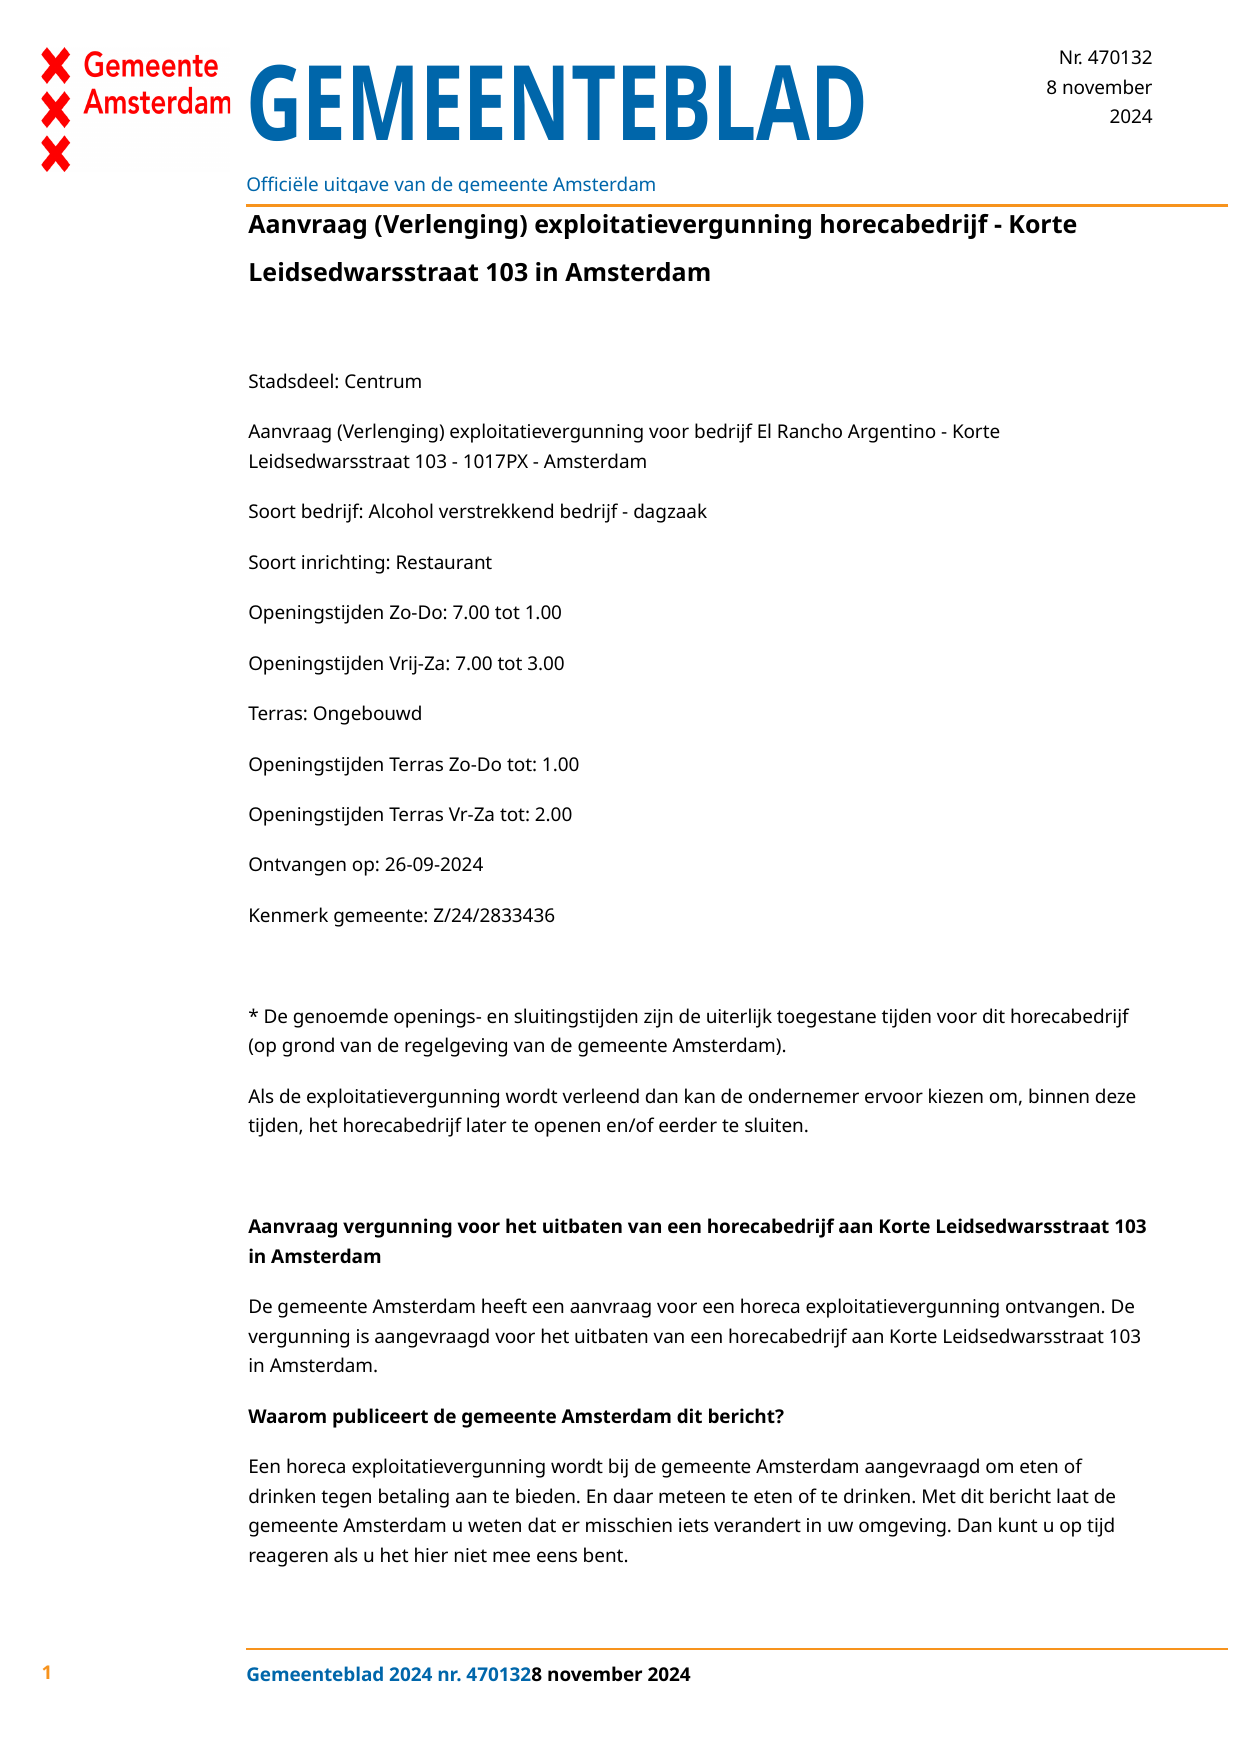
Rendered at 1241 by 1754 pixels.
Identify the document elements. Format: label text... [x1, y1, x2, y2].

text Aanvraag vergunning voor het uitbaten van een horecabedrijf aan Korte Leidsedwarsstraat 103 in Amsterdam [248, 1213, 1152, 1269]
text Kenmerk gemeente: Z/24/2833436 [248, 902, 1152, 928]
text Openingstijden Terras Vr-Za tot: 2.00 [248, 801, 1152, 827]
text Openingstijden Terras Zo-Do tot: 1.00 [248, 751, 1152, 777]
text Aanvraag (Verlenging) exploitatievergunning horecabedrijf - Korte Leidsedwarsstraat 103 in Amsterdam [248, 207, 1152, 288]
text Waarom publiceert de gemeente Amsterdam dit bericht? [248, 1403, 1152, 1429]
text Ontvangen op: 26-09-2024 [248, 852, 1152, 877]
text Stadsdeel: Centrum [248, 368, 1152, 394]
text Openingstijden Zo-Do: 7.00 tot 1.00 [248, 599, 1152, 625]
text Soort inrichting: Restaurant [248, 549, 1152, 575]
text De gemeente Amsterdam heeft een aanvraag voor een horeca exploitatievergunning ontvangen. De vergunning is aangevraagd voor het uitbaten van een horecabedrijf aan Korte Leidsedwarsstraat 103 in Amsterdam. [248, 1293, 1152, 1378]
text Openingstijden Vrij-Za: 7.00 tot 3.00 [248, 650, 1152, 676]
text Als de exploitatievergunning wordt verleend dan kan de ondernemer ervoor kiezen om, binnen deze tijden, het horecabedrijf later te openen en/of eerder te sluiten. [248, 1083, 1152, 1138]
picture [41, 47, 231, 172]
text Aanvraag (Verlenging) exploitatievergunning voor bedrijf El Rancho Argentino - Korte Leidsedwarsstraat 103 - 1017PX - Amsterdam [248, 419, 1152, 474]
text Soort bedrijf: Alcohol verstrekkend bedrijf - dagzaak [248, 499, 1152, 524]
text Terras: Ongebouwd [248, 700, 1152, 726]
text * De genoemde openings- en sluitingstijden zijn de uiterlijk toegestane tijden voor dit horecabedrijf (op grond van de regelgeving van de gemeente Amsterdam). [248, 1003, 1152, 1058]
text Een horeca exploitatievergunning wordt bij de gemeente Amsterdam aangevraagd om eten of drinken tegen betaling aan te bieden. En daar meteen te eten of te drinken. Met dit bericht laat de gemeente Amsterdam u weten dat er misschien iets verandert in uw omgeving. Dan kunt u op tijd reageren als u het hier niet mee eens bent. [248, 1453, 1152, 1568]
